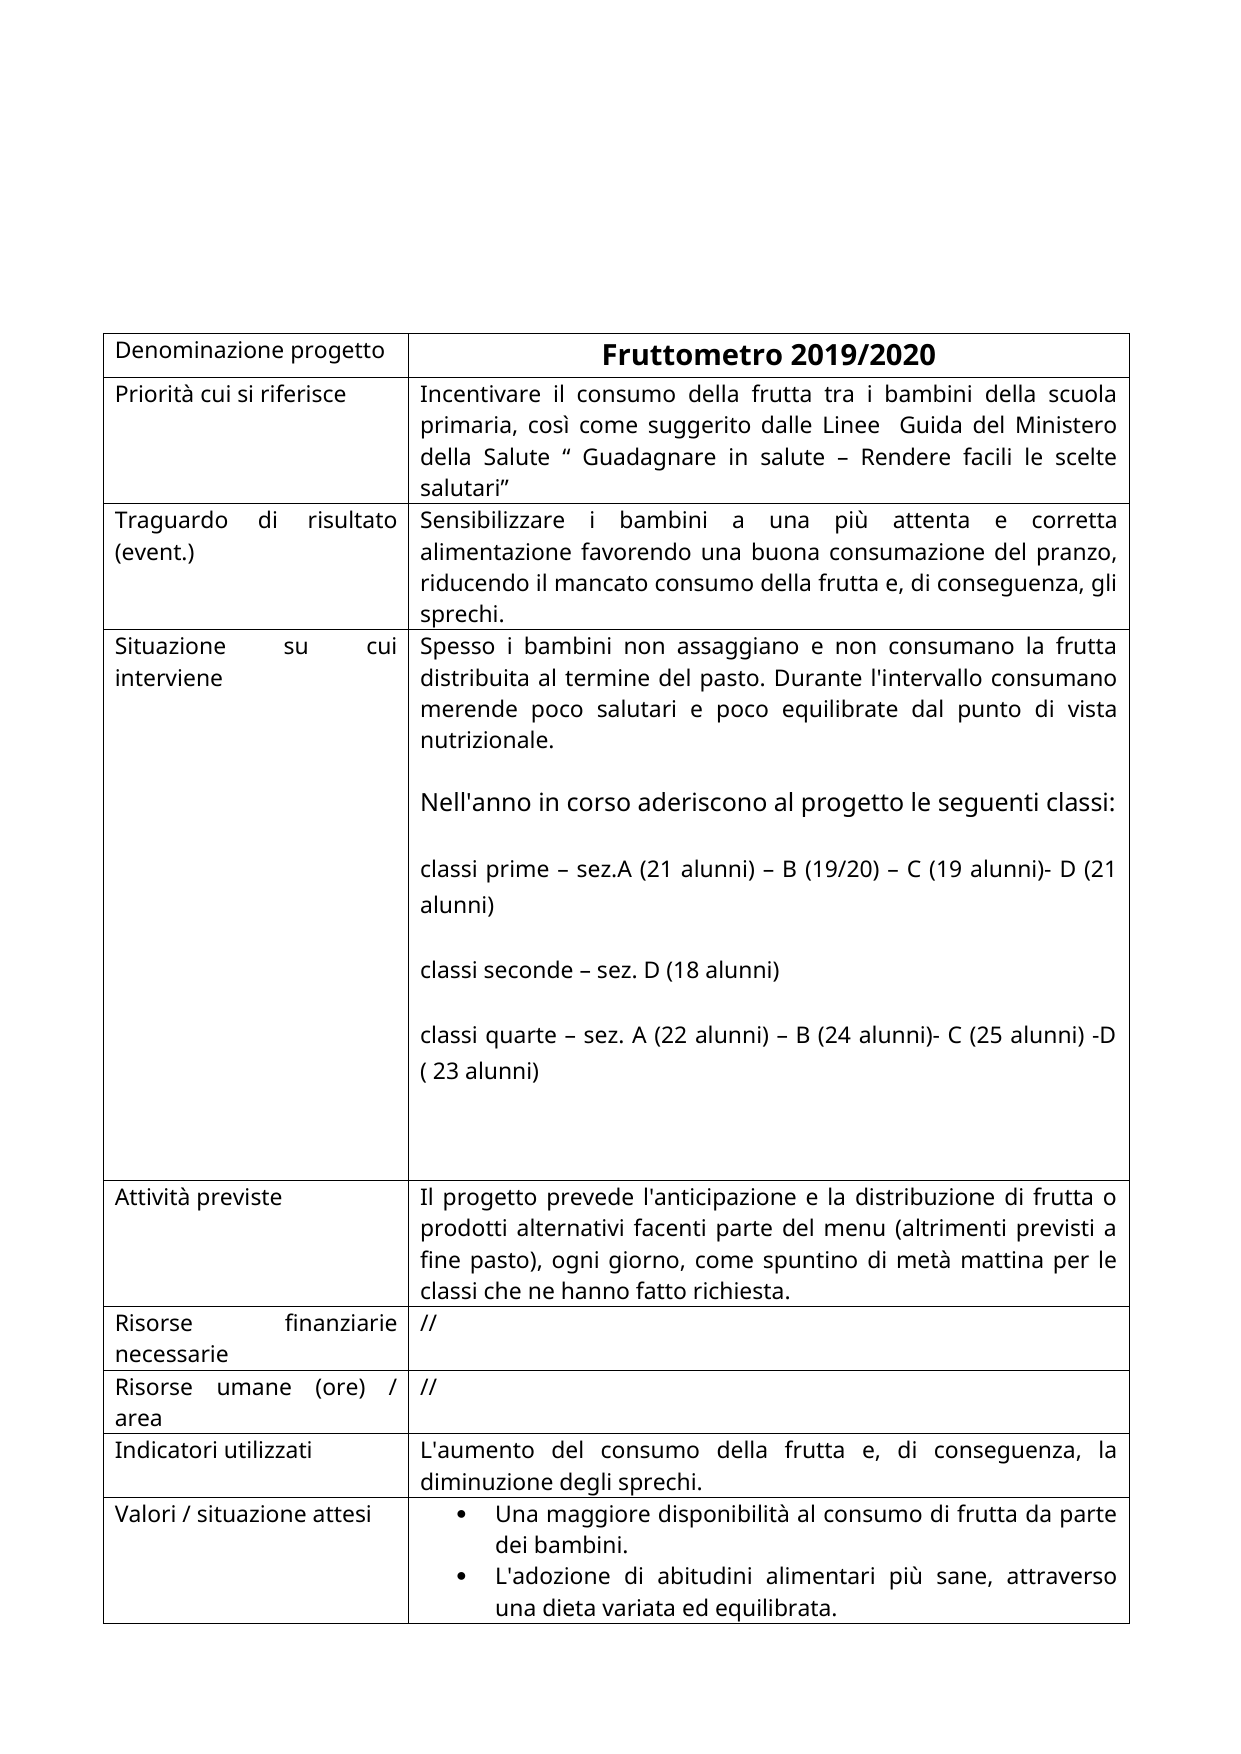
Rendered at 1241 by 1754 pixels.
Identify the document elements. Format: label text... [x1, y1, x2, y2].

table_cell Valori / situazione attesi [104, 1498, 408, 1623]
table_cell L'aumento del consumo della frutta e, di conseguenza, la diminuzione degli sprechi. [409, 1434, 1129, 1497]
table_cell Spesso i bambini non assaggiano e non consumano la frutta distribuita al termine del pasto. Durante l'intervallo consumano merende poco salutari e poco equilibrate dal punto di vista nutrizionale. Nell'anno in corso aderiscono al progetto le seguenti classi: classi prime – sez.A (21 alunni) – B (19/20) – C (19 alunni)- D (21 alunni) classi seconde – sez. D (18 alunni) classi quarte – sez. A (22 alunni) – B (24 alunni)- C (25 alunni) -D ( 23 alunni) [409, 630, 1129, 1180]
table_cell Traguardo di risultato (event.) [104, 504, 408, 629]
table_cell Risorse umane (ore) / area [104, 1371, 408, 1433]
table_cell Risorse finanziarie necessarie [104, 1307, 408, 1369]
table_cell Il progetto prevede l'anticipazione e la distribuzione di frutta o prodotti alternativi facenti parte del menu (altrimenti previsti a fine pasto), ogni giorno, come spuntino di metà mattina per le classi che ne hanno fatto richiesta. [409, 1181, 1129, 1306]
table_cell Indicatori utilizzati [104, 1434, 408, 1497]
table_cell Una maggiore disponibilità al consumo di frutta da parte dei bambini. L'adozione di abitudini alimentari più sane, attraverso una dieta variata ed equilibrata. Una maggiore sensibilità rispetto agli sprechi alimentari [409, 1498, 1129, 1623]
table_cell Priorità cui si riferisce [104, 378, 408, 503]
table_cell // [409, 1371, 1129, 1433]
table_cell Attività previste [104, 1181, 408, 1306]
table_header Denominazione progetto [104, 334, 408, 377]
table_cell Incentivare il consumo della frutta tra i bambini della scuola primaria, così come suggerito dalle Linee Guida del Ministero della Salute “ Guadagnare in salute – Rendere facili le scelte salutari” [409, 378, 1129, 503]
table_header Fruttometro 2019/2020 [409, 334, 1129, 377]
table_cell Sensibilizzare i bambini a una più attenta e corretta alimentazione favorendo una buona consumazione del pranzo, riducendo il mancato consumo della frutta e, di conseguenza, gli sprechi. [409, 504, 1129, 629]
table_cell // [409, 1307, 1129, 1369]
table_cell Situazione su cui interviene [104, 630, 408, 1180]
